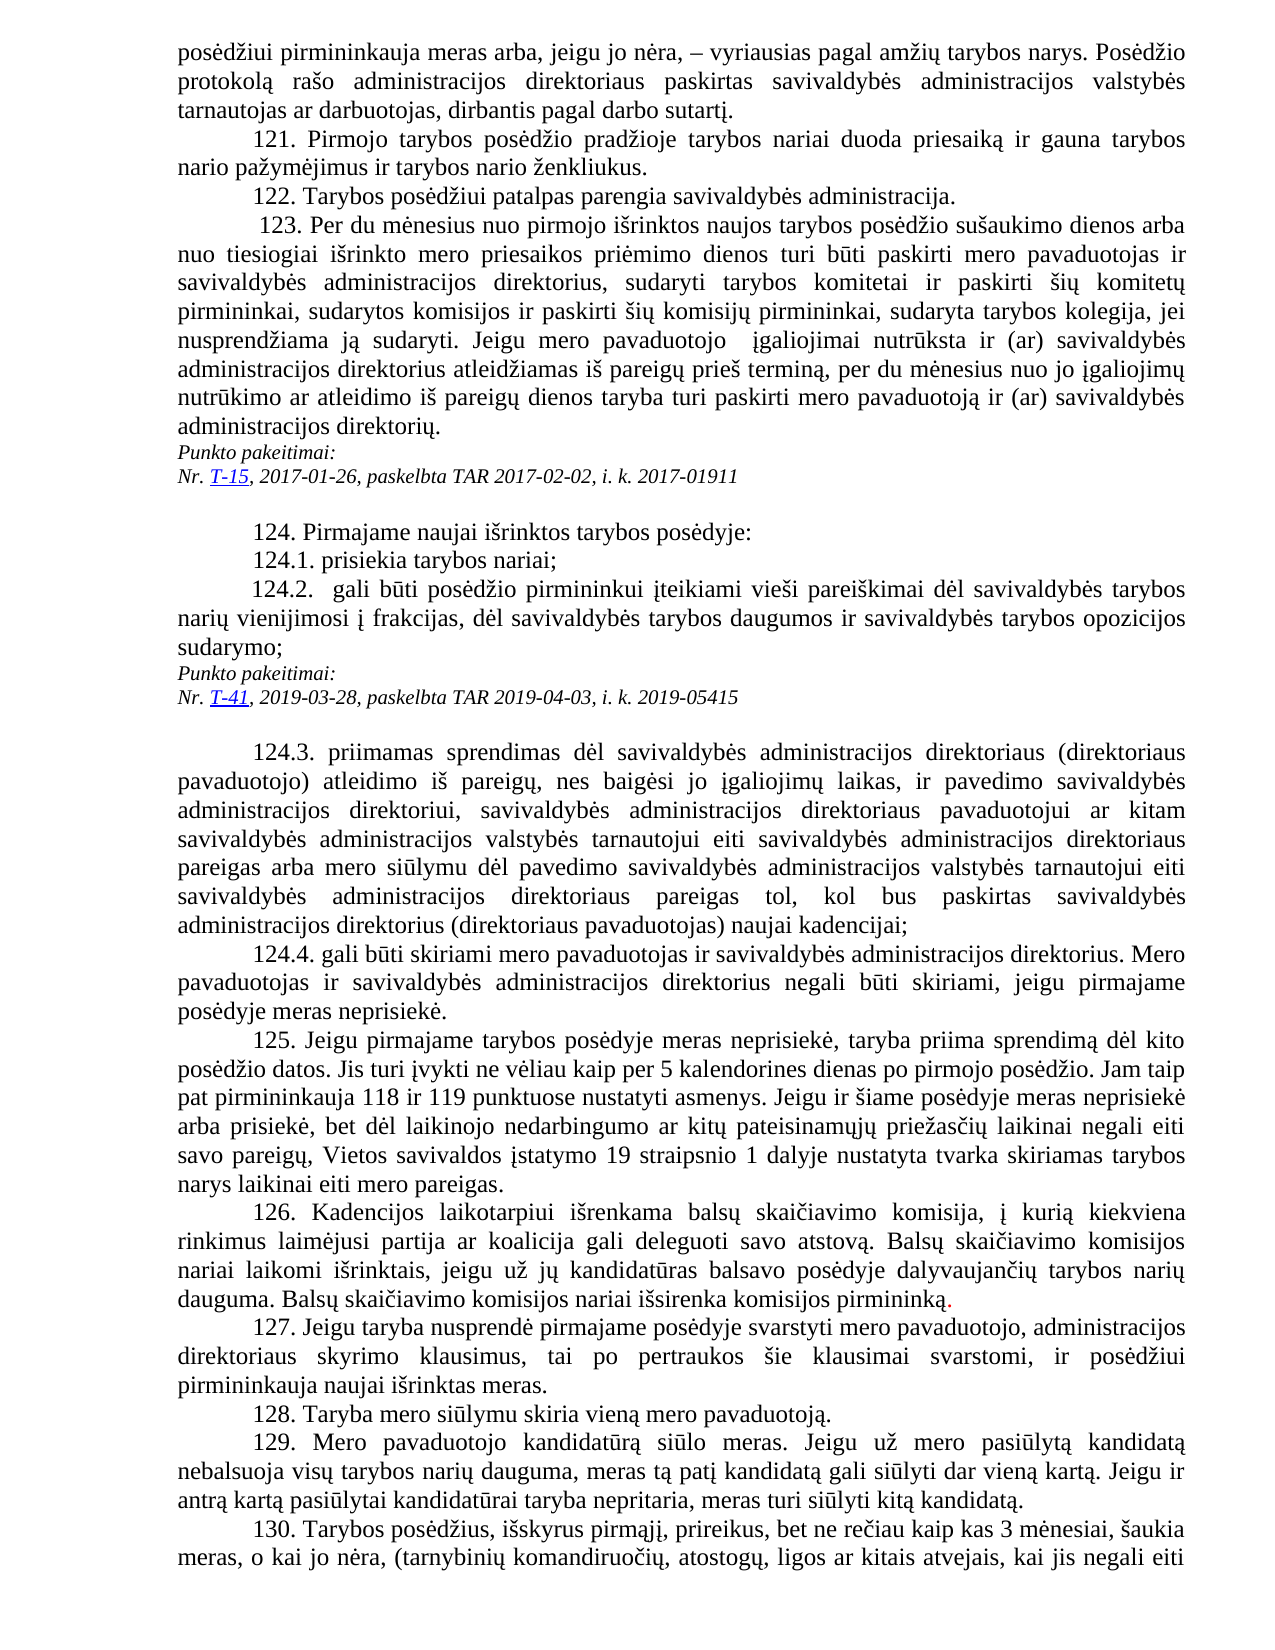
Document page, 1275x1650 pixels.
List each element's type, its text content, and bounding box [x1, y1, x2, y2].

text 130. Tarybos posėdžius, išskyrus pirmąjį, prireikus, bet ne rečiau kaip kas 3 mėnesiai, šaukia meras, o kai jo nėra, (tarnybinių komandiruočių, atostogų, ligos ar kitais atvejais, kai jis negali eiti [177, 1514, 1186, 1571]
text 124. Pirmajame naujai išrinktos tarybos posėdyje: [177, 517, 1186, 546]
text 125. Jeigu pirmajame tarybos posėdyje meras neprisiekė, taryba priima sprendimą dėl kito posėdžio datos. Jis turi įvykti ne vėliau kaip per 5 kalendorines dienas po pirmojo posėdžio. Jam taip pat pirmininkauja 118 ir 119 punktuose nustatyti asmenys. Jeigu ir šiame posėdyje meras neprisiekė arba prisiekė, bet dėl laikinojo nedarbingumo ar kitų pateisinamųjų priežasčių laikinai negali eiti savo pareigų, Vietos savivaldos įstatymo 19 straipsnio 1 dalyje nustatyta tvarka skiriamas tarybos narys laikinai eiti mero pareigas. [177, 1025, 1186, 1197]
text 129. Mero pavaduotojo kandidatūrą siūlo meras. Jeigu už mero pasiūlytą kandidatą nebalsuoja visų tarybos narių dauguma, meras tą patį kandidatą gali siūlyti dar vieną kartą. Jeigu ir antrą kartą pasiūlytai kandidatūrai taryba nepritaria, meras turi siūlyti kitą kandidatą. [177, 1427, 1186, 1514]
text 127. Jeigu taryba nusprendė pirmajame posėdyje svarstyti mero pavaduotojo, administracijos direktoriaus skyrimo klausimus, tai po pertraukos šie klausimai svarstomi, ir posėdžiui pirmininkauja naujai išrinktas meras. [177, 1312, 1186, 1399]
text Nr. T-15, 2017-01-26, paskelbta TAR 2017-02-02, i. k. 2017-01911 [177, 464, 1186, 488]
text 124.1. prisiekia tarybos nariai; [177, 546, 1186, 574]
text 126. Kadencijos laikotarpiui išrenkama balsų skaičiavimo komisija, į kurią kiekviena rinkimus laimėjusi partija ar koalicija gali deleguoti savo atstovą. Balsų skaičiavimo komisijos nariai laikomi išrinktais, jeigu už jų kandidatūras balsavo posėdyje dalyvaujančių tarybos narių dauguma. Balsų skaičiavimo komisijos nariai išsirenka komisijos pirmininką. [177, 1197, 1186, 1312]
text 128. Taryba mero siūlymu skiria vieną mero pavaduotoją. [177, 1399, 1186, 1427]
text Nr. T-41, 2019-03-28, paskelbta TAR 2019-04-03, i. k. 2019-05415 [177, 685, 1186, 709]
text 123. Per du mėnesius nuo pirmojo išrinktos naujos tarybos posėdžio sušaukimo dienos arba nuo tiesiogiai išrinkto mero priesaikos priėmimo dienos turi būti paskirti mero pavaduotojas ir savivaldybės administracijos direktorius, sudaryti tarybos komitetai ir paskirti šių komitetų pirmininkai, sudarytos komisijos ir paskirti šių komisijų pirmininkai, sudaryta tarybos kolegija, jei nusprendžiama ją sudaryti. Jeigu mero pavaduotojo įgaliojimai nutrūksta ir (ar) savivaldybės administracijos direktorius atleidžiamas iš pareigų prieš terminą, per du mėnesius nuo jo įgaliojimų nutrūkimo ar atleidimo iš pareigų dienos taryba turi paskirti mero pavaduotoją ir (ar) savivaldybės administracijos direktorių. [177, 210, 1186, 440]
text Punkto pakeitimai: [177, 440, 1186, 464]
text 124.3. priimamas sprendimas dėl savivaldybės administracijos direktoriaus (direktoriaus pavaduotojo) atleidimo iš pareigų, nes baigėsi jo įgaliojimų laikas, ir pavedimo savivaldybės administracijos direktoriui, savivaldybės administracijos direktoriaus pavaduotojui ar kitam savivaldybės administracijos valstybės tarnautojui eiti savivaldybės administracijos direktoriaus pareigas arba mero siūlymu dėl pavedimo savivaldybės administracijos valstybės tarnautojui eiti savivaldybės administracijos direktoriaus pareigas tol, kol bus paskirtas savivaldybės administracijos direktorius (direktoriaus pavaduotojas) naujai kadencijai; [177, 737, 1186, 939]
text 122. Tarybos posėdžiui patalpas parengia savivaldybės administracija. [177, 181, 1186, 210]
text 121. Pirmojo tarybos posėdžio pradžioje tarybos nariai duoda priesaiką ir gauna tarybos nario pažymėjimus ir tarybos nario ženkliukus. [177, 124, 1186, 181]
text 124.4. gali būti skiriami mero pavaduotojas ir savivaldybės administracijos direktorius. Mero pavaduotojas ir savivaldybės administracijos direktorius negali būti skiriami, jeigu pirmajame posėdyje meras neprisiekė. [177, 939, 1186, 1025]
text posėdžiui pirmininkauja meras arba, jeigu jo nėra, – vyriausias pagal amžių tarybos narys. Posėdžio protokolą rašo administracijos direktoriaus paskirtas savivaldybės administracijos valstybės tarnautojas ar darbuotojas, dirbantis pagal darbo sutartį. [177, 37, 1186, 124]
text Punkto pakeitimai: [177, 661, 1186, 685]
text 124.2. gali būti posėdžio pirmininkui įteikiami vieši pareiškimai dėl savivaldybės tarybos narių vienijimosi į frakcijas, dėl savivaldybės tarybos daugumos ir savivaldybės tarybos opozicijos sudarymo; [177, 574, 1186, 661]
